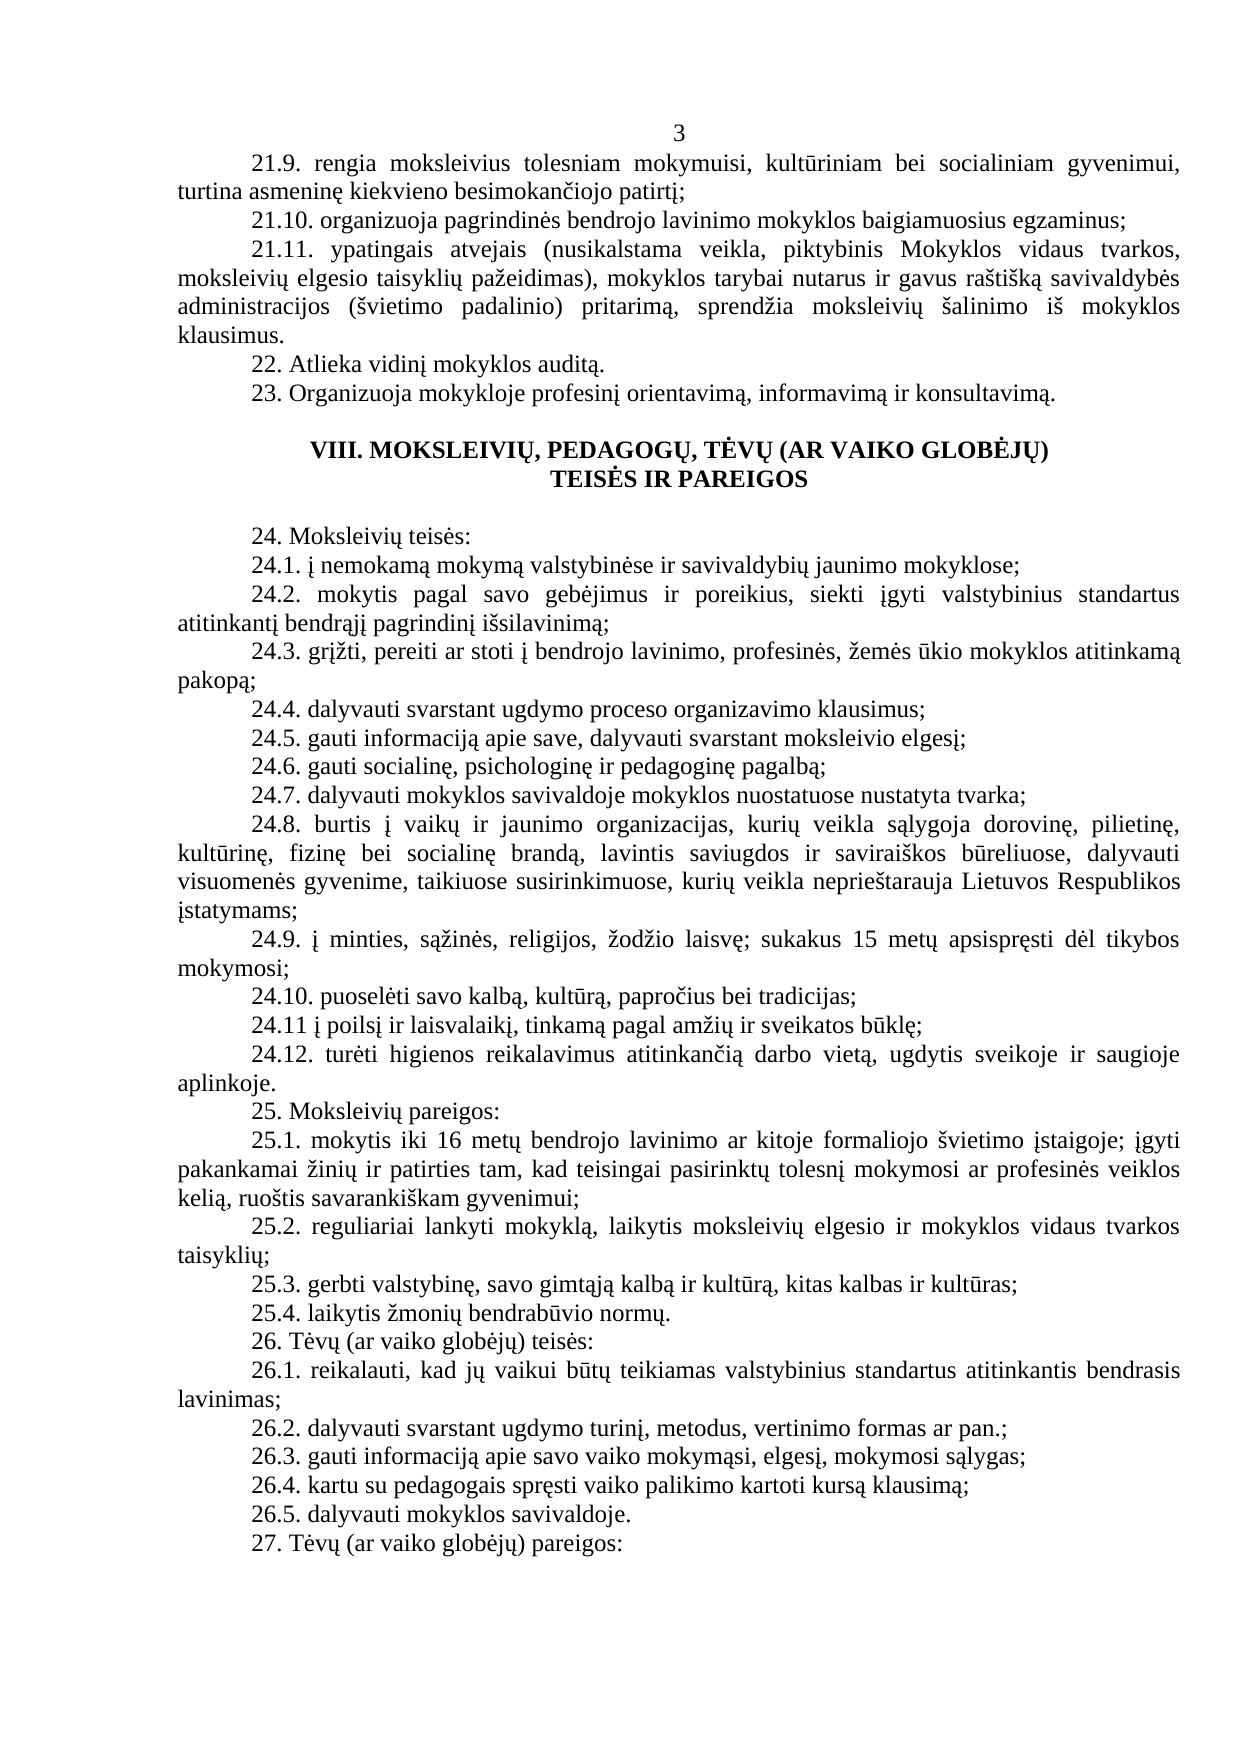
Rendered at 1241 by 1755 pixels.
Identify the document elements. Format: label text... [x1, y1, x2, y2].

text 24.11 į poilsį ir laisvalaikį, tinkamą pagal amžių ir sveikatos būklę; [177, 1010, 1181, 1039]
text 27. Tėvų (ar vaiko globėjų) pareigos: [177, 1528, 1181, 1556]
text VIII. MOKSLEIVIŲ, PEDAGOGŲ, TĖVŲ (AR VAIKO GLOBĖJŲ) [177, 435, 1181, 464]
text 26.4. kartu su pedagogais spręsti vaiko palikimo kartoti kursą klausimą; [177, 1470, 1181, 1499]
text 21.10. organizuoja pagrindinės bendrojo lavinimo mokyklos baigiamuosius egzaminus; [177, 205, 1181, 234]
text 26.2. dalyvauti svarstant ugdymo turinį, metodus, vertinimo formas ar pan.; [177, 1413, 1181, 1441]
text 22. Atlieka vidinį mokyklos auditą. [177, 349, 1181, 378]
text 21.9. rengia moksleivius tolesniam mokymuisi, kultūriniam bei socialiniam gyvenimui, turtina asmeninę kiekvieno besimokančiojo patirtį; [177, 148, 1181, 205]
text 25.3. gerbti valstybinę, savo gimtąją kalbą ir kultūrą, kitas kalbas ir kultūras; [177, 1269, 1181, 1298]
text 26. Tėvų (ar vaiko globėjų) teisės: [177, 1326, 1181, 1355]
text 21.11. ypatingais atvejais (nusikalstama veikla, piktybinis Mokyklos vidaus tvarkos, moksleivių elgesio taisyklių pažeidimas), mokyklos tarybai nutarus ir gavus raštišką savivaldybės administracijos (švietimo padalinio) pritarimą, sprendžia moksleivių šalinimo iš mokyklos klausimus. [177, 234, 1181, 349]
text 26.1. reikalauti, kad jų vaikui būtų teikiamas valstybinius standartus atitinkantis bendrasis lavinimas; [177, 1355, 1181, 1413]
text 24.4. dalyvauti svarstant ugdymo proceso organizavimo klausimus; [177, 694, 1181, 723]
text 26.5. dalyvauti mokyklos savivaldoje. [177, 1499, 1181, 1528]
text 25. Moksleivių pareigos: [177, 1096, 1181, 1125]
text 24.10. puoselėti savo kalbą, kultūrą, papročius bei tradicijas; [177, 981, 1181, 1010]
text TEISĖS IR PAREIGOS [177, 464, 1181, 493]
text 24.1. į nemokamą mokymą valstybinėse ir savivaldybių jaunimo mokyklose; [177, 550, 1181, 579]
text 25.1. mokytis iki 16 metų bendrojo lavinimo ar kitoje formaliojo švietimo įstaigoje; įgyti pakankamai žinių ir patirties tam, kad teisingai pasirinktų tolesnį mokymosi ar profesinės veiklos kelią, ruoštis savarankiškam gyvenimui; [177, 1125, 1181, 1211]
text 24.8. burtis į vaikų ir jaunimo organizacijas, kurių veikla sąlygoja dorovinę, pilietinę, kultūrinę, fizinę bei socialinę brandą, lavintis saviugdos ir saviraiškos būreliuose, dalyvauti visuomenės gyvenime, taikiuose susirinkimuose, kurių veikla neprieštarauja Lietuvos Respublikos įstatymams; [177, 809, 1181, 924]
text 24.2. mokytis pagal savo gebėjimus ir poreikius, siekti įgyti valstybinius standartus atitinkantį bendrąjį pagrindinį išsilavinimą; [177, 579, 1181, 636]
text 24.12. turėti higienos reikalavimus atitinkančią darbo vietą, ugdytis sveikoje ir saugioje aplinkoje. [177, 1039, 1181, 1096]
text 25.4. laikytis žmonių bendrabūvio normų. [177, 1298, 1181, 1326]
text 24. Moksleivių teisės: [177, 521, 1181, 550]
text 24.9. į minties, sąžinės, religijos, žodžio laisvę; sukakus 15 metų apsispręsti dėl tikybos mokymosi; [177, 924, 1181, 981]
text 24.7. dalyvauti mokyklos savivaldoje mokyklos nuostatuose nustatyta tvarka; [177, 780, 1181, 809]
text 24.5. gauti informaciją apie save, dalyvauti svarstant moksleivio elgesį; [177, 723, 1181, 751]
text 26.3. gauti informaciją apie savo vaiko mokymąsi, elgesį, mokymosi sąlygas; [177, 1441, 1181, 1470]
text 24.3. grįžti, pereiti ar stoti į bendrojo lavinimo, profesinės, žemės ūkio mokyklos atitinkamą pakopą; [177, 636, 1181, 694]
text 24.6. gauti socialinę, psichologinę ir pedagoginę pagalbą; [177, 751, 1181, 780]
text 25.2. reguliariai lankyti mokyklą, laikytis moksleivių elgesio ir mokyklos vidaus tvarkos taisyklių; [177, 1211, 1181, 1269]
text 23. Organizuoja mokykloje profesinį orientavimą, informavimą ir konsultavimą. [177, 378, 1181, 406]
